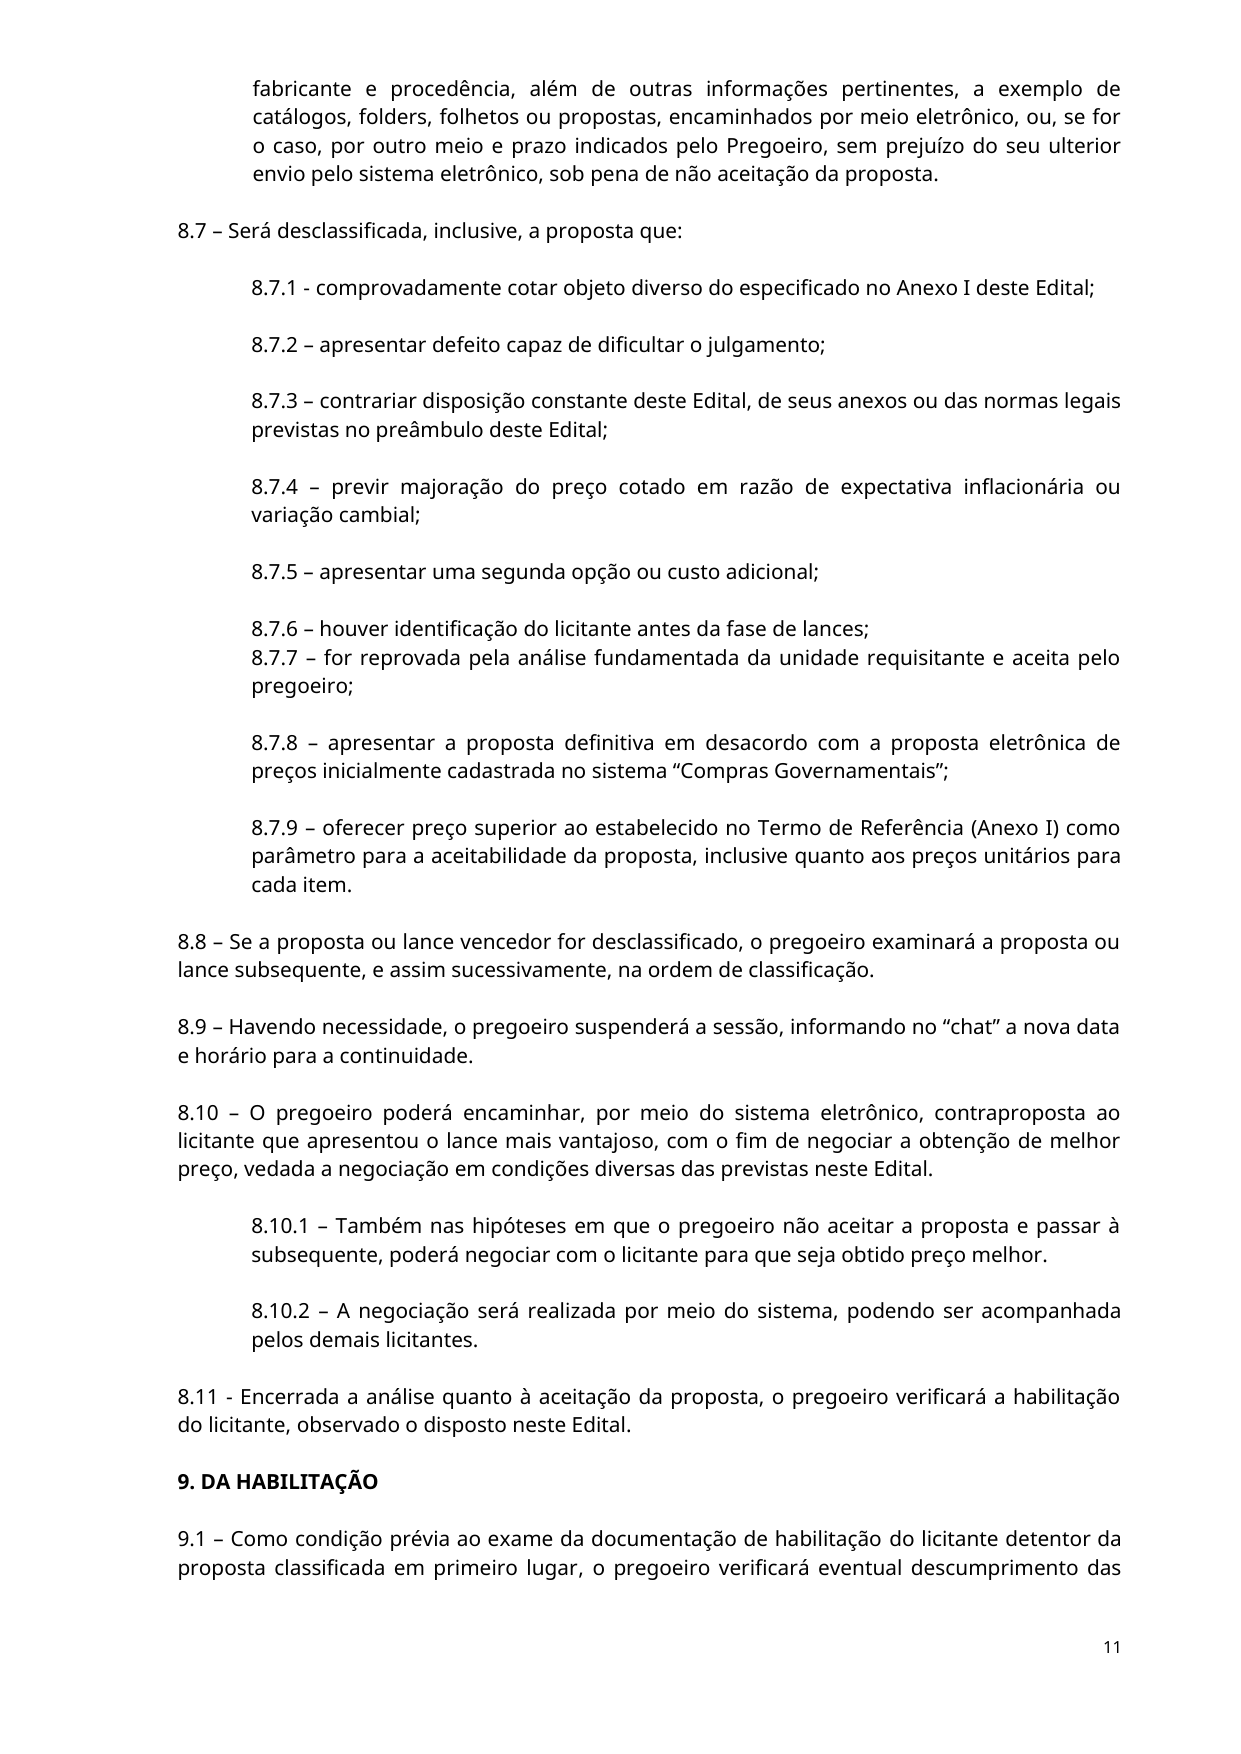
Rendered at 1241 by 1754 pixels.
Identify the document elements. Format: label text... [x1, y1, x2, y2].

text 8.10.1 – Também nas hipóteses em que o pregoeiro não aceitar a proposta e passar à subsequente, poderá negociar com o licitante para que seja obtido preço melhor. [251, 1211, 1122, 1268]
text 8.7 – Será desclassificada, inclusive, a proposta que: [177, 216, 1122, 244]
text fabricante e procedência, além de outras informações pertinentes, a exemplo de catálogos, folders, folhetos ou propostas, encaminhados por meio eletrônico, ou, se for o caso, por outro meio e prazo indicados pelo Pregoeiro, sem prejuízo do seu ulterior envio pelo sistema eletrônico, sob pena de não aceitação da proposta. [252, 74, 1122, 188]
list 9.1 – Como condição prévia ao exame da documentação de habilitação do licitante detentor da proposta classificada em primeiro lugar, o pregoeiro verificará eventual descumprimento das [177, 1524, 1122, 1581]
text 8.11 - Encerrada a análise quanto à aceitação da proposta, o pregoeiro verificará a habilitação do licitante, observado o disposto neste Edital. [177, 1382, 1122, 1439]
text 8.9 – Havendo necessidade, o pregoeiro suspenderá a sessão, informando no “chat” a nova data e horário para a continuidade. [177, 1012, 1122, 1069]
text 8.7.1 - comprovadamente cotar objeto diverso do especificado no Anexo I deste Edital; [251, 273, 1122, 301]
text 8.7.9 – oferecer preço superior ao estabelecido no Termo de Referência (Anexo I) como parâmetro para a aceitabilidade da proposta, inclusive quanto aos preços unitários para cada item. [251, 813, 1122, 898]
text 9. DA HABILITAÇÃO [177, 1467, 1122, 1496]
text 8.7.3 – contrariar disposição constante deste Edital, de seus anexos ou das normas legais previstas no preâmbulo deste Edital; [251, 387, 1122, 443]
text 8.7.2 – apresentar defeito capaz de dificultar o julgamento; [251, 330, 1122, 358]
text 8.7.5 – apresentar uma segunda opção ou custo adicional; [251, 557, 1122, 586]
text 8.7.7 – for reprovada pela análise fundamentada da unidade requisitante e aceita pelo pregoeiro; [251, 643, 1122, 699]
text 8.7.6 – houver identificação do licitante antes da fase de lances; [251, 614, 1122, 643]
text 8.7.4 – previr majoração do preço cotado em razão de expectativa inflacionária ou variação cambial; [251, 472, 1122, 529]
text 8.8 – Se a proposta ou lance vencedor for desclassificado, o pregoeiro examinará a proposta ou lance subsequente, e assim sucessivamente, na ordem de classificação. [177, 927, 1122, 984]
text 8.7.8 – apresentar a proposta definitiva em desacordo com a proposta eletrônica de preços inicialmente cadastrada no sistema “Compras Governamentais”; [251, 728, 1122, 785]
text 8.10 – O pregoeiro poderá encaminhar, por meio do sistema eletrônico, contraproposta ao licitante que apresentou o lance mais vantajoso, com o fim de negociar a obtenção de melhor preço, vedada a negociação em condições diversas das previstas neste Edital. [177, 1098, 1122, 1183]
text 8.10.2 – A negociação será realizada por meio do sistema, podendo ser acompanhada pelos demais licitantes. [251, 1297, 1122, 1353]
